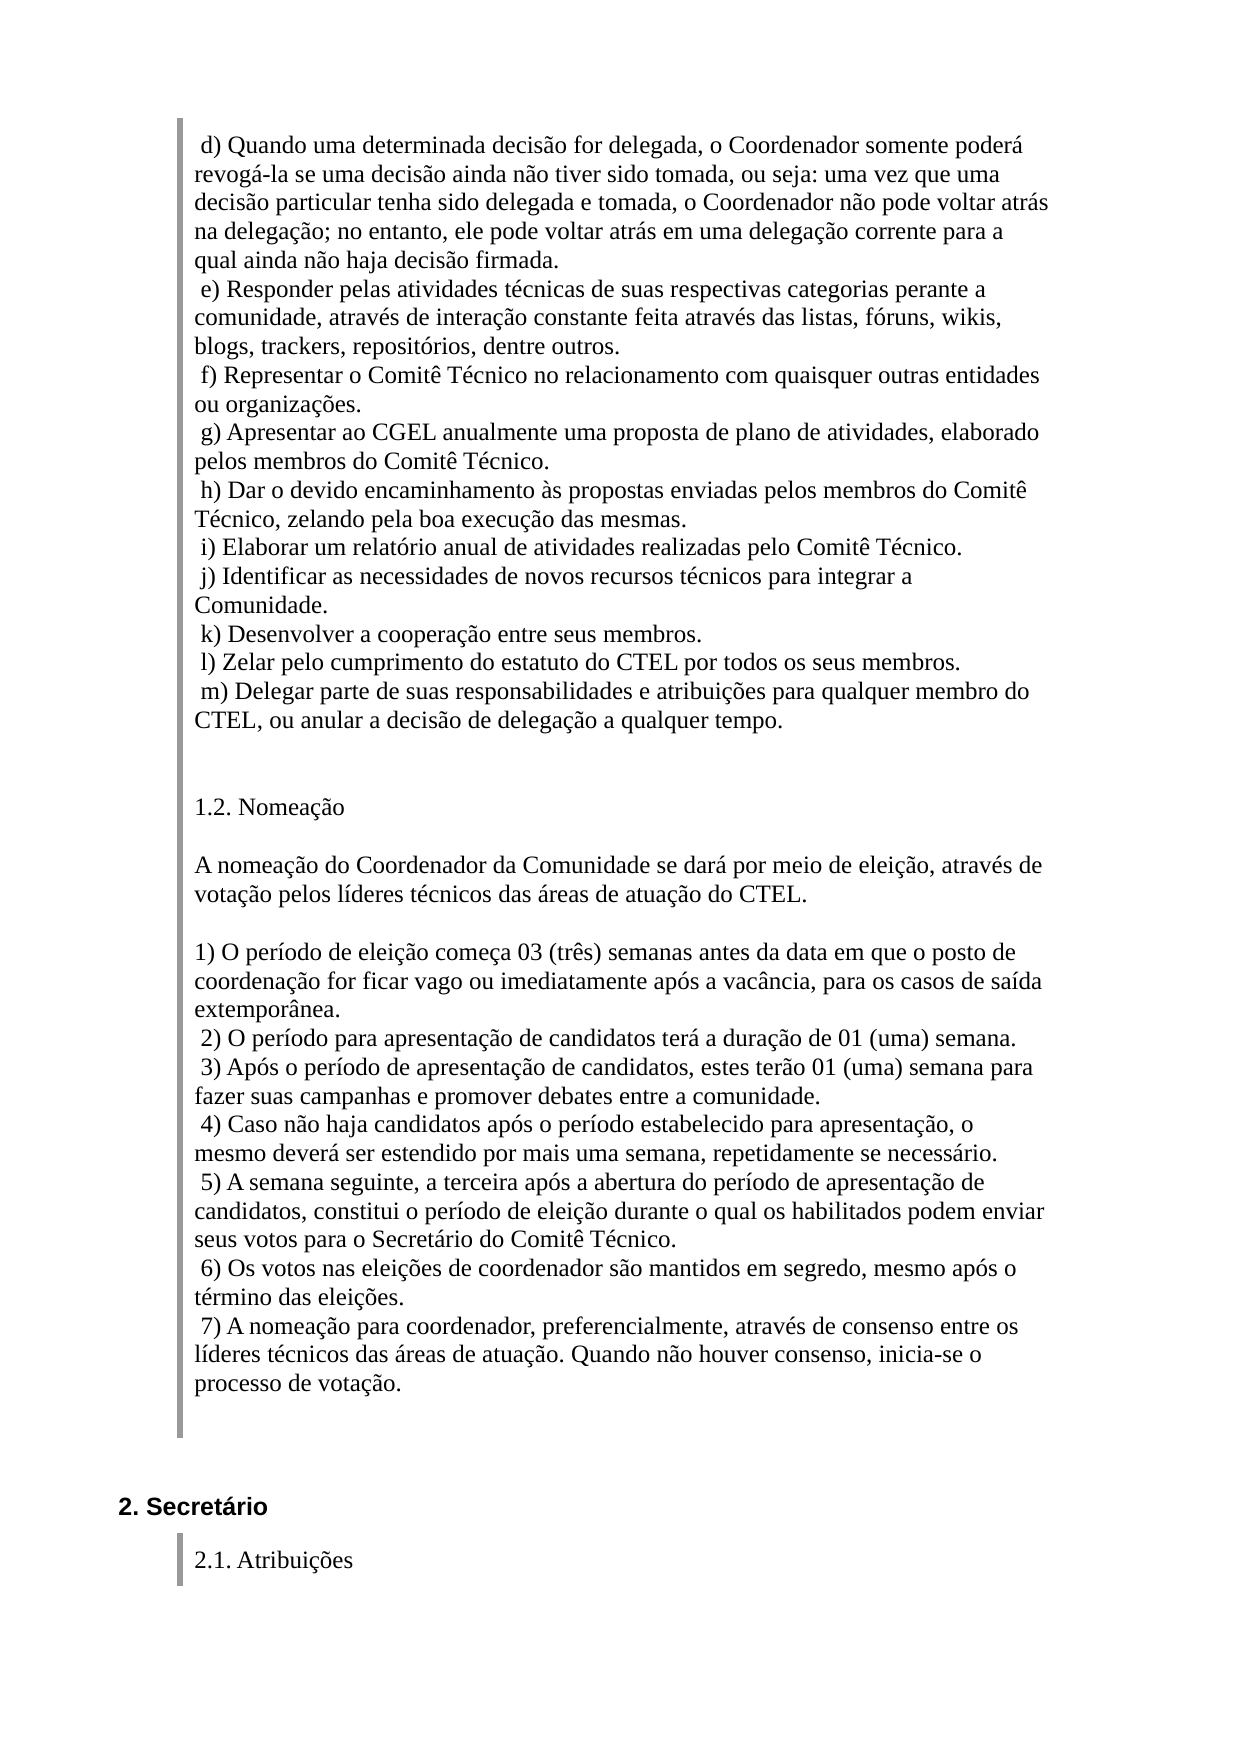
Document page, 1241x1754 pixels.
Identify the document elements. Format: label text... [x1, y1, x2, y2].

text 2.1. Atribuições [183, 1533, 1063, 1586]
text d) Quando uma determinada decisão for delegada, o Coordenador somente poderá revogá-la se uma decisão ainda não tiver sido tomada, ou seja: uma vez que uma decisão particular tenha sido delegada e tomada, o Coordenador não pode voltar atrás na delegação; no entanto, ele pode voltar atrás em uma delegação corrente para a qual ainda não haja decisão firmada. e) Responder pelas atividades técnicas de suas respectivas categorias perante a comunidade, através de interação constante feita através das listas, fóruns, wikis, blogs, trackers, repositórios, dentre outros. f) Representar o Comitê Técnico no relacionamento com quaisquer outras entidades ou organizações. g) Apresentar ao CGEL anualmente uma proposta de plano de atividades, elaborado pelos membros do Comitê Técnico. h) Dar o devido encaminhamento às propostas enviadas pelos membros do Comitê Técnico, zelando pela boa execução das mesmas. i) Elaborar um relatório anual de atividades realizadas pelo Comitê Técnico. j) Identificar as necessidades de novos recursos técnicos para integrar a Comunidade. k) Desenvolver a cooperação entre seus membros. l) Zelar pelo cumprimento do estatuto do CTEL por todos os seus membros. m) Delegar parte de suas responsabilidades e atribuições para qualquer membro do CTEL, ou anular a decisão de delegação a qualquer tempo. [183, 118, 1063, 762]
text A nomeação do Coordenador da Comunidade se dará por meio de eleição, através de votação pelos líderes técnicos das áreas de atuação do CTEL. [183, 838, 1063, 908]
text 1) O período de eleição começa 03 (três) semanas antes da data em que o posto de coordenação for ficar vago ou imediatamente após a vacância, para os casos de saída extemporânea. 2) O período para apresentação de candidatos terá a duração de 01 (uma) semana. 3) Após o período de apresentação de candidatos, estes terão 01 (uma) semana para fazer suas campanhas e promover debates entre a comunidade. 4) Caso não haja candidatos após o período estabelecido para apresentação, o mesmo deverá ser estendido por mais uma semana, repetidamente se necessário. 5) A semana seguinte, a terceira após a abertura do período de apresentação de candidatos, constitui o período de eleição durante o qual os habilitados podem enviar seus votos para o Secretário do Comitê Técnico. 6) Os votos nas eleições de coordenador são mantidos em segredo, mesmo após o término das eleições. 7) A nomeação para coordenador, preferencialmente, através de consenso entre os líderes técnicos das áreas de atuação. Quando não houver consenso, inicia-se o processo de votação. [183, 925, 1063, 1438]
subtitle 2. Secretário [118, 1492, 1122, 1521]
text 1.2. Nomeação [183, 780, 1063, 821]
